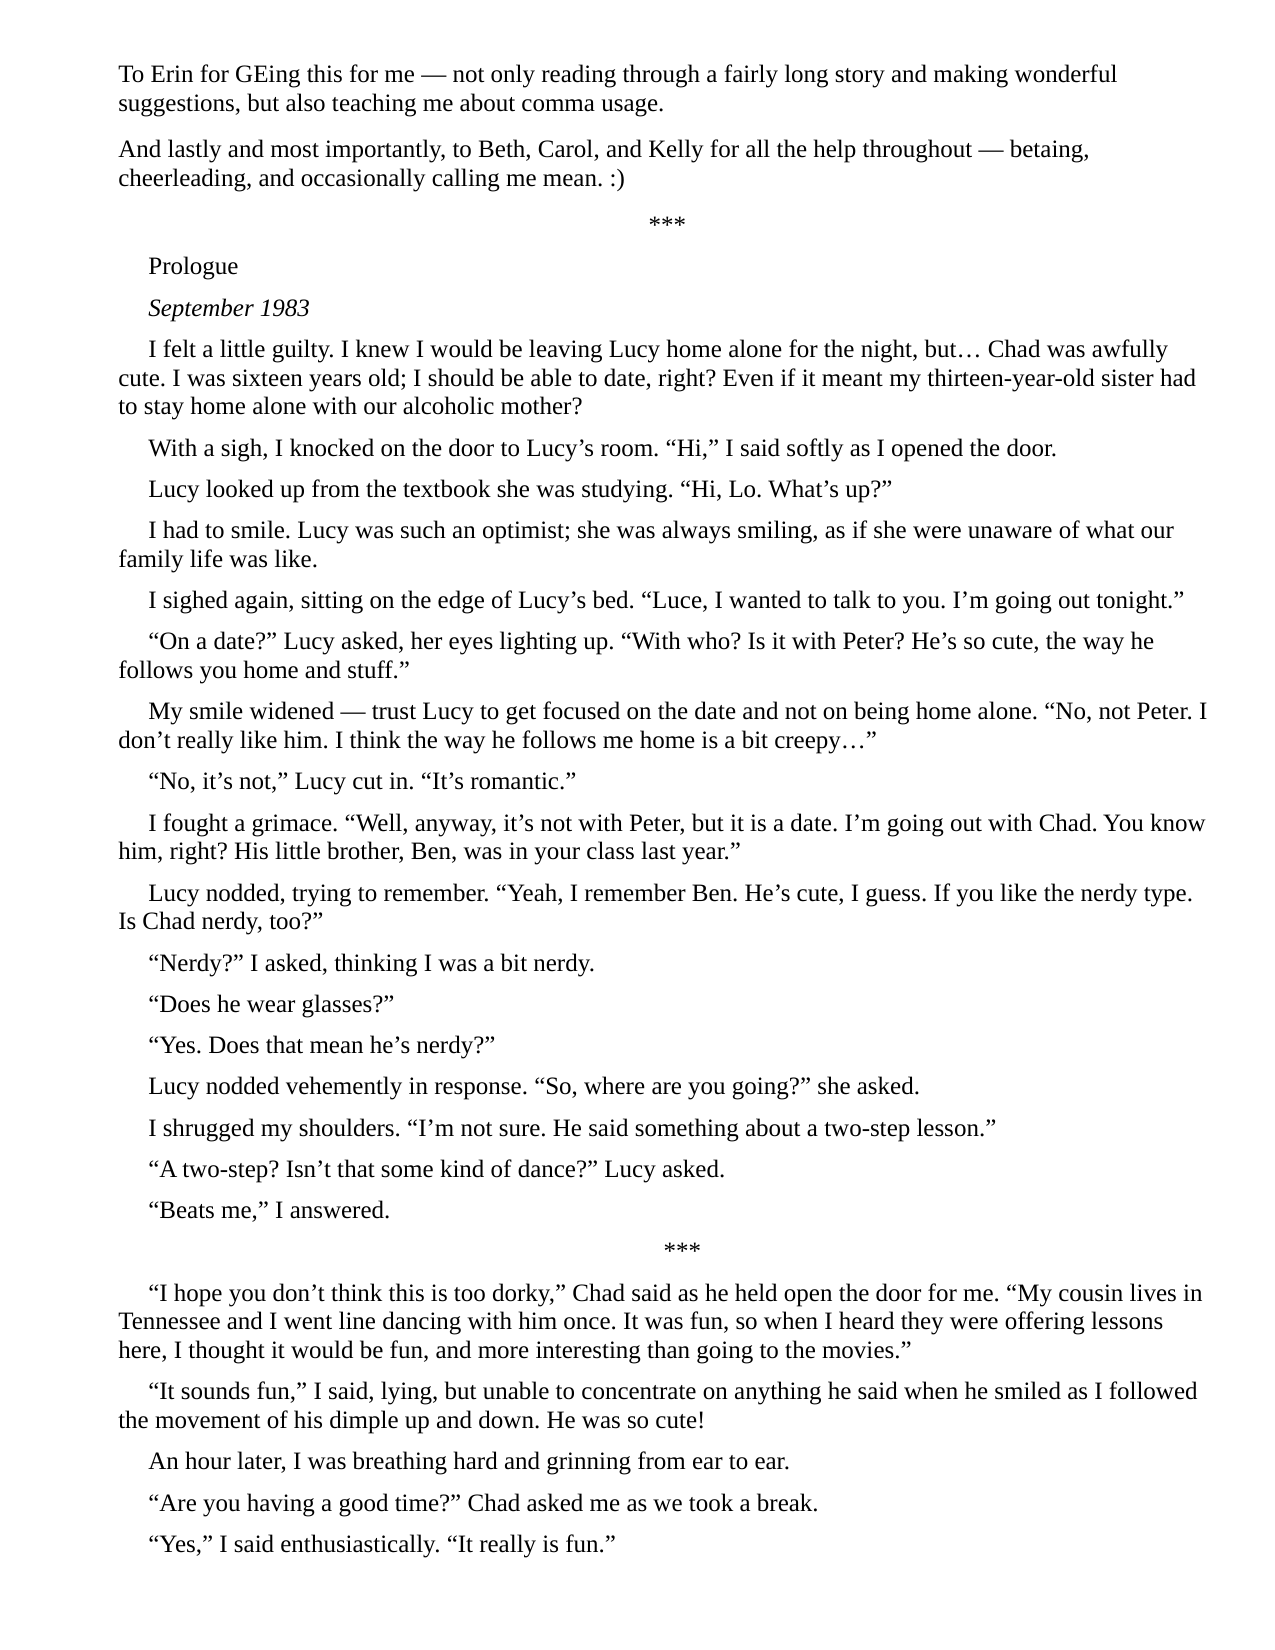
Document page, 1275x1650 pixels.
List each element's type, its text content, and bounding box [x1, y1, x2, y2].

text “No, it’s not,” Lucy cut in. “It’s romantic.” [118, 766, 1216, 795]
text With a sigh, I knocked on the door to Lucy’s room. “Hi,” I said softly as I opened the door. [118, 433, 1216, 461]
text I shrugged my shoulders. “I’m not sure. He said something about a two-step lesson.” [118, 1113, 1216, 1141]
text Prologue [118, 251, 1216, 280]
text I felt a little guilty. I knew I would be leaving Lucy home alone for the night, but… Chad was awfully cute. I was sixteen years old; I should be able to date, right? Even if it meant my thirteen-year-old sister had to stay home alone with our alcoholic mother? [118, 334, 1216, 420]
text September 1983 [118, 293, 1216, 321]
text “Nerdy?” I asked, thinking I was a bit nerdy. [118, 948, 1216, 976]
text “Yes. Does that mean he’s nerdy?” [118, 1030, 1216, 1059]
text “I hope you don’t think this is too dorky,” Chad said as he held open the door for me. “My cousin lives in Tennessee and I went line dancing with him once. It was fun, so when I heard they were offering lessons here, I thought it would be fun, and more interesting than going to the movies.” [118, 1278, 1216, 1364]
text *** [118, 1236, 1216, 1265]
text *** [118, 210, 1216, 239]
text “Are you having a good time?” Chad asked me as we took a break. [118, 1488, 1216, 1516]
text To Erin for GEing this for me — not only reading through a fairly long story and making wonderful suggestions, but also teaching me about comma usage. [118, 59, 1216, 117]
text “A two-step? Isn’t that some kind of dance?” Lucy asked. [118, 1154, 1216, 1183]
text “On a date?” Lucy asked, her eyes lighting up. “With who? Is it with Peter? He’s so cute, the way he follows you home and stuff.” [118, 626, 1216, 684]
text Lucy looked up from the textbook she was studying. “Hi, Lo. What’s up?” [118, 474, 1216, 503]
text And lastly and most importantly, to Beth, Carol, and Kelly for all the help throughout — betaing, cheerleading, and occasionally calling me mean. :) [118, 134, 1216, 192]
text I fought a grimace. “Well, anyway, it’s not with Peter, but it is a date. I’m going out with Chad. You know him, right? His little brother, Ben, was in your class last year.” [118, 808, 1216, 865]
text “Yes,” I said enthusiastically. “It really is fun.” [118, 1529, 1216, 1558]
text “Does he wear glasses?” [118, 989, 1216, 1018]
text “It sounds fun,” I said, lying, but unable to concentrate on anything he said when he smiled as I followed the movement of his dimple up and down. He was so cute! [118, 1376, 1216, 1434]
text Lucy nodded, trying to remember. “Yeah, I remember Ben. He’s cute, I guess. If you like the nerdy type. Is Chad nerdy, too?” [118, 878, 1216, 935]
text Lucy nodded vehemently in response. “So, where are you going?” she asked. [118, 1071, 1216, 1100]
text “Beats me,” I answered. [118, 1195, 1216, 1224]
text An hour later, I was breathing hard and grinning from ear to ear. [118, 1446, 1216, 1475]
text I sighed again, sitting on the edge of Lucy’s bed. “Luce, I wanted to talk to you. I’m going out tonight.” [118, 585, 1216, 614]
text My smile widened — trust Lucy to get focused on the date and not on being home alone. “No, not Peter. I don’t really like him. I think the way he follows me home is a bit creepy…” [118, 696, 1216, 754]
text I had to smile. Lucy was such an optimist; she was always smiling, as if she were unaware of what our family life was like. [118, 515, 1216, 573]
